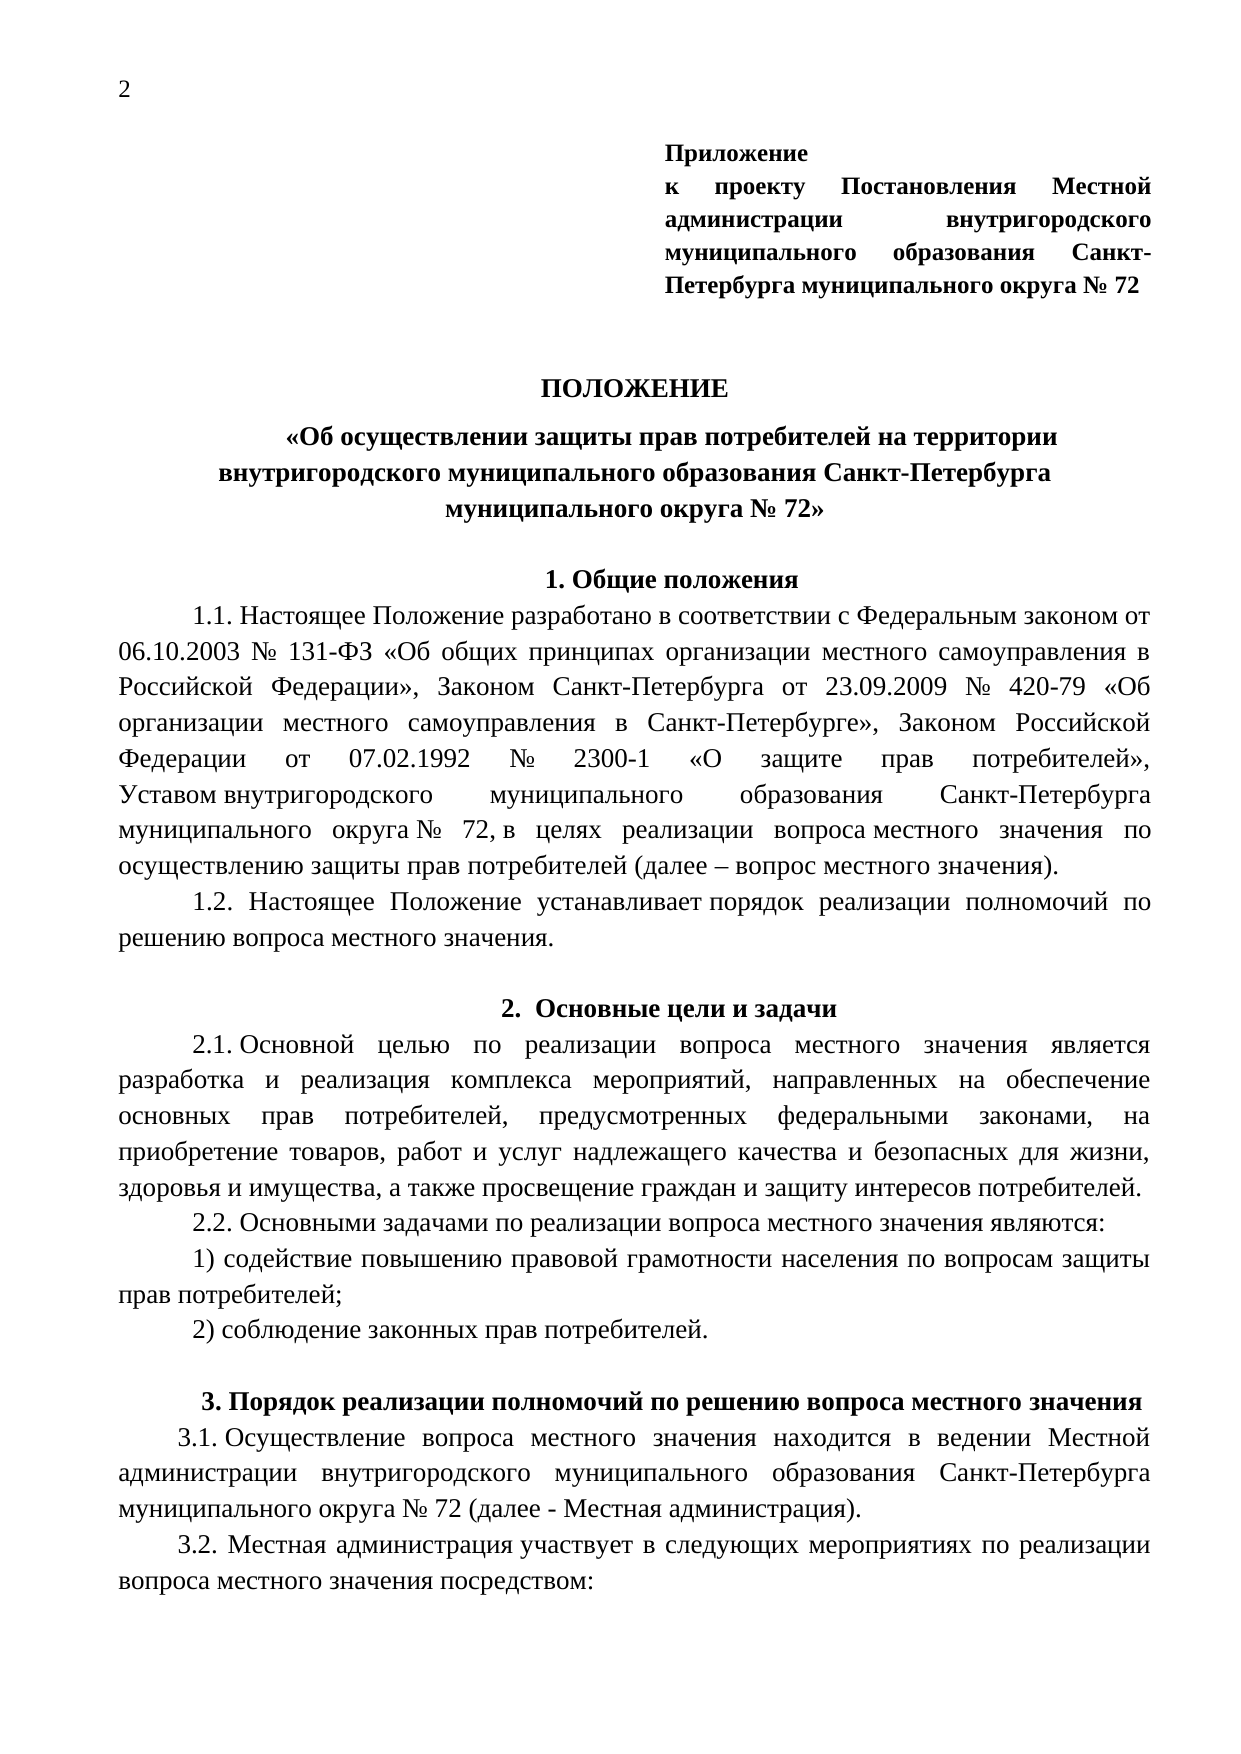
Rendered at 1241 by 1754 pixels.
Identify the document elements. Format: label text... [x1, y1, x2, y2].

text 3. Порядок реализации полномочий по решению вопроса местного значения [118, 1385, 1152, 1416]
text 1. Общие положения [118, 563, 1152, 594]
list 1.2. Настоящее Положение устанавливает порядок реализации полномочий по решению вопроса местного значения. [118, 885, 1152, 952]
text 3.2. Местная администрация участвует в следующих мероприятиях по реализации вопроса местного значения посредством: [118, 1528, 1152, 1595]
text 2) соблюдение законных прав потребителей. [118, 1314, 1152, 1345]
text 2.1. Основной целью по реализации вопроса местного значения является разработка и реализация комплекса мероприятий, направленных на обеспечение основных прав потребителей, предусмотренных федеральными законами, на приобретение товаров, работ и услуг надлежащего качества и безопасных для жизни, здоровья и имущества, а также просвещение граждан и защиту интересов потребителей. [118, 1028, 1152, 1202]
list 1.1. Настоящее Положение разработано в соответствии с Федеральным законом от 06.10.2003 № 131-ФЗ «Об общих принципах организации местного самоуправления в Российской Федерации», Законом Санкт-Петербурга от 23.09.2009 № 420-79 «Об организации местного самоуправления в Санкт-Петербурге», Законом Российской Федерации от 07.02.1992 № 2300-1 «О защите прав потребителей», Уставом внутригородского муниципального образования Санкт-Петербурга муниципального округа № 72, в целях реализации вопроса местного значения по осуществлению защиты прав потребителей (далее – вопрос местного значения). [118, 599, 1152, 880]
text 3.1. Осуществление вопроса местного значения находится в ведении Местной администрации внутригородского муниципального образования Санкт-Петербурга муниципального округа № 72 (далее - Местная администрация). [118, 1421, 1152, 1523]
text ПОЛОЖЕНИЕ [118, 372, 1152, 403]
text 2.2. Основными задачами по реализации вопроса местного значения являются: [118, 1206, 1152, 1238]
text «Об осуществлении защиты прав потребителей на территории внутригородского муниципального образования Санкт-Петербурга муниципального округа № 72» [118, 420, 1152, 523]
text Приложение [664, 138, 1152, 167]
text 1) содействие повышению правовой грамотности населения по вопросам защиты прав потребителей; [118, 1242, 1152, 1309]
text к проекту Постановления Местной администрации внутригородского муниципального образования Санкт-Петербурга муниципального округа № 72 [664, 171, 1152, 299]
text 2. Основные цели и задачи [193, 992, 1152, 1023]
